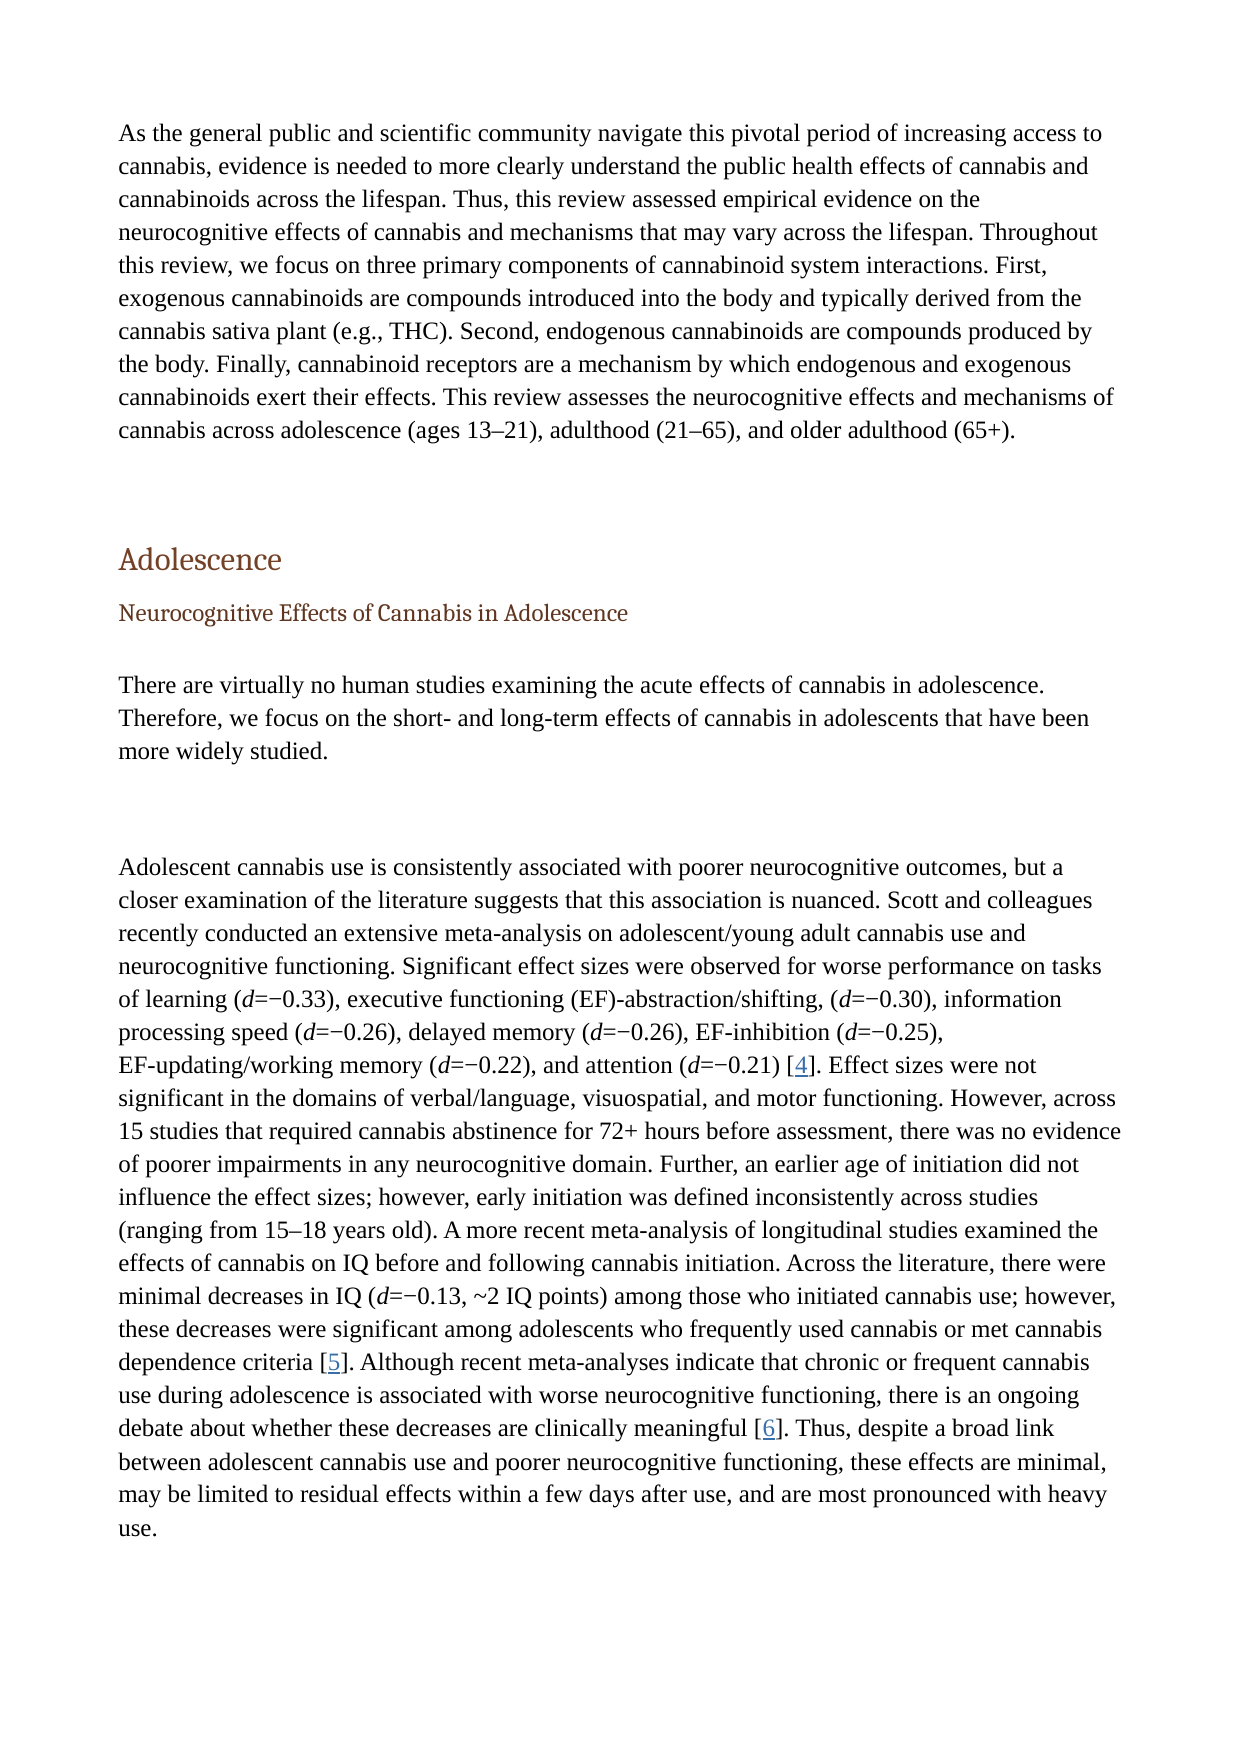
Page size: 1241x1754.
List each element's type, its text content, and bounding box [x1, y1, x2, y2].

text There are virtually no human studies examining the acute effects of cannabis in adolescence. Therefore, we focus on the short- and long-term effects of cannabis in adolescents that have been more widely studied. [118, 670, 1122, 764]
subtitle Neurocognitive Effects of Cannabis in Adolescence [118, 599, 1122, 628]
text Adolescent cannabis use is consistently associated with poorer neurocognitive outcomes, but a closer examination of the literature suggests that this association is nuanced. Scott and colleagues recently conducted an extensive meta-analysis on adolescent/young adult cannabis use and neurocognitive functioning. Significant effect sizes were observed for worse performance on tasks of learning (d=−0.33), executive functioning (EF)-abstraction/shifting, (d=−0.30), information processing speed (d=−0.26), delayed memory (d=−0.26), EF-inhibition (d=−0.25), EF-updating/working memory (d=−0.22), and attention (d=−0.21) [4]. Effect sizes were not significant in the domains of verbal/language, visuospatial, and motor functioning. However, across 15 studies that required cannabis abstinence for 72+ hours before assessment, there was no evidence of poorer impairments in any neurocognitive domain. Further, an earlier age of initiation did not influence the effect sizes; however, early initiation was defined inconsistently across studies (ranging from 15–18 years old). A more recent meta-analysis of longitudinal studies examined the effects of cannabis on IQ before and following cannabis initiation. Across the literature, there were minimal decreases in IQ (d=−0.13, ~2 IQ points) among those who initiated cannabis use; however, these decreases were significant among adolescents who frequently used cannabis or met cannabis dependence criteria [5]. Although recent meta-analyses indicate that chronic or frequent cannabis use during adolescence is associated with worse neurocognitive functioning, there is an ongoing debate about whether these decreases are clinically meaningful [6]. Thus, despite a broad link between adolescent cannabis use and poorer neurocognitive functioning, these effects are minimal, may be limited to residual effects within a few days after use, and are most pronounced with heavy use. [118, 852, 1122, 1541]
subtitle Adolescence [118, 532, 1122, 578]
text As the general public and scientific community navigate this pivotal period of increasing access to cannabis, evidence is needed to more clearly understand the public health effects of cannabis and cannabinoids across the lifespan. Thus, this review assessed empirical evidence on the neurocognitive effects of cannabis and mechanisms that may vary across the lifespan. Throughout this review, we focus on three primary components of cannabinoid system interactions. First, exogenous cannabinoids are compounds introduced into the body and typically derived from the cannabis sativa plant (e.g., THC). Second, endogenous cannabinoids are compounds produced by the body. Finally, cannabinoid receptors are a mechanism by which endogenous and exogenous cannabinoids exert their effects. This review assesses the neurocognitive effects and mechanisms of cannabis across adolescence (ages 13–21), adulthood (21–65), and older adulthood (65+). [118, 118, 1122, 444]
